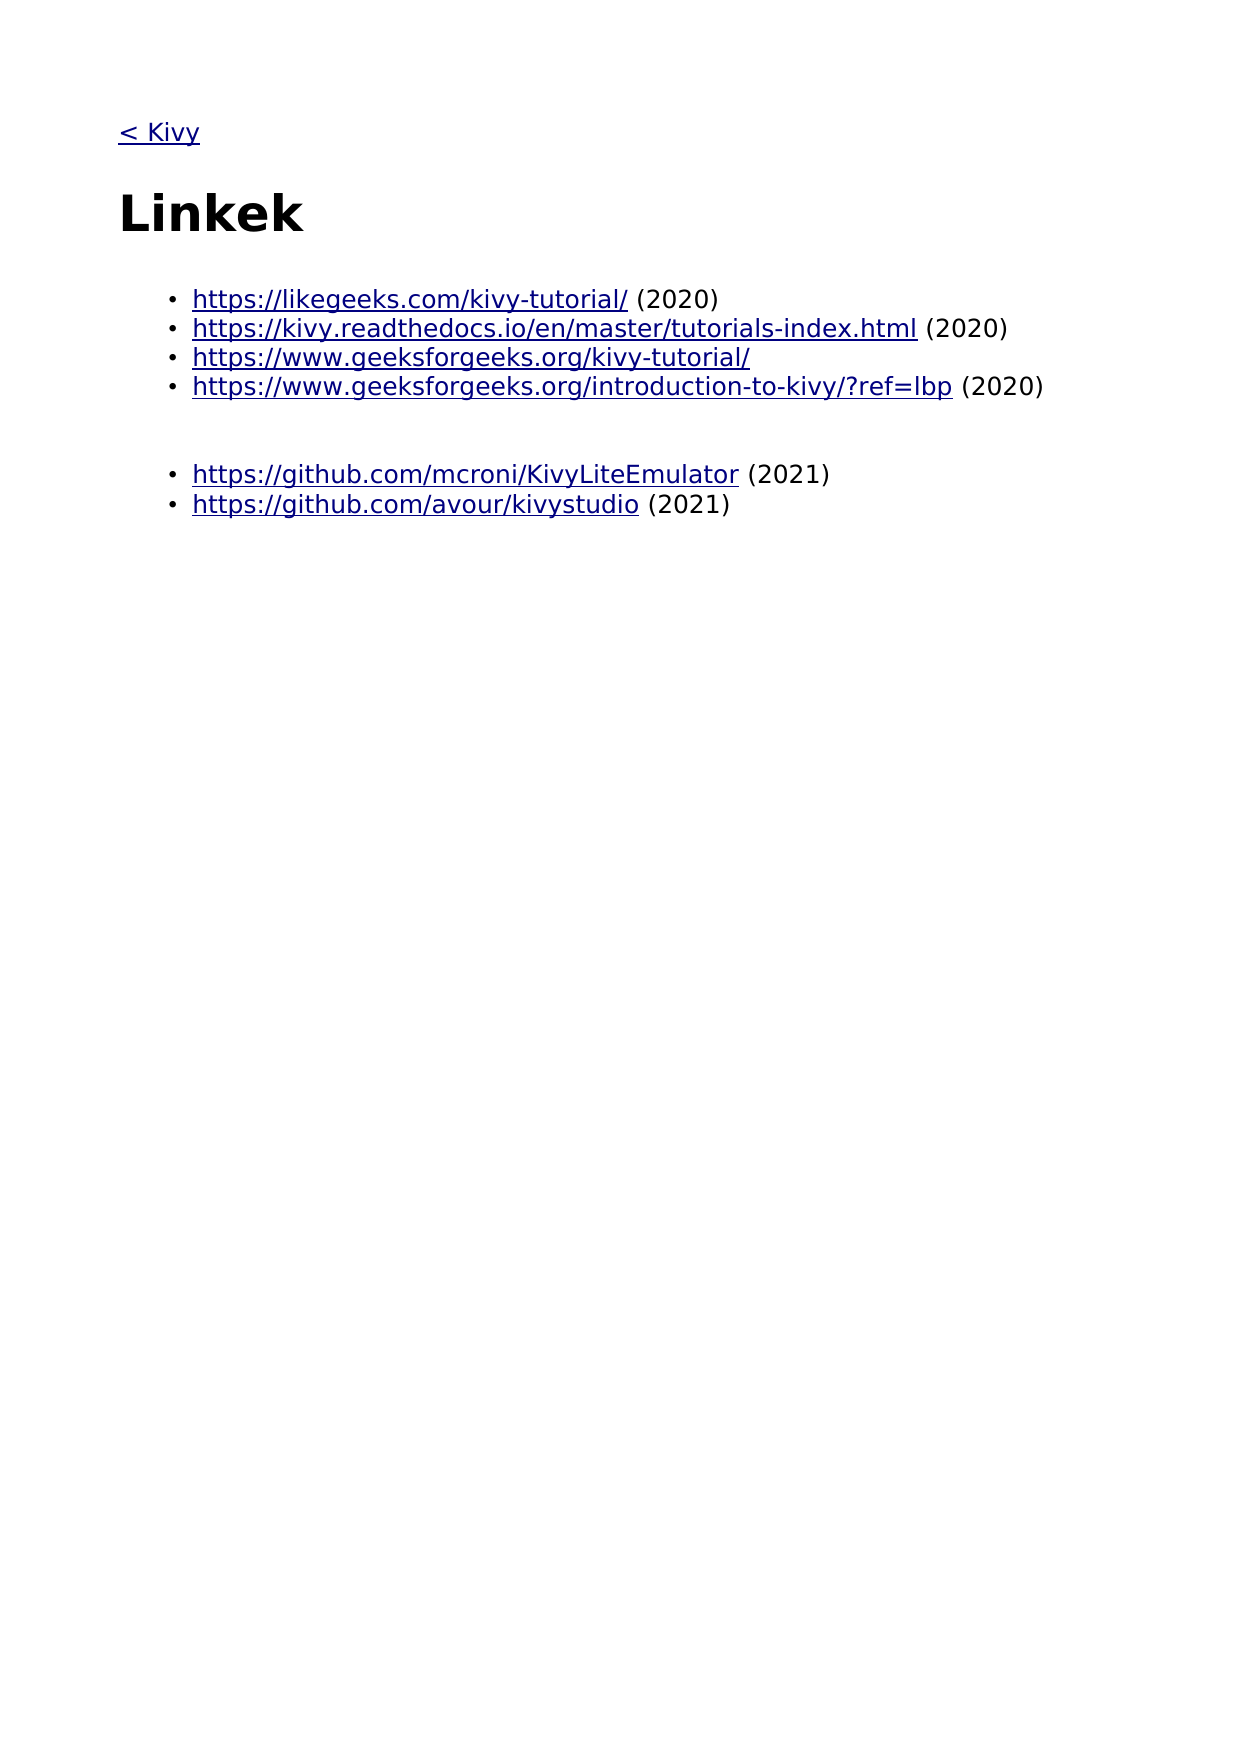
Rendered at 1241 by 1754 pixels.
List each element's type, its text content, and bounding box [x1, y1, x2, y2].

list https://github.com/mcroni/KivyLiteEmulator (2021) [177, 461, 1122, 490]
text < Kivy [118, 118, 1122, 147]
list https://www.geeksforgeeks.org/introduction-to-kivy/?ref=lbp (2020) [177, 372, 1122, 402]
subtitle Linkek [118, 185, 1122, 243]
list https://likegeeks.com/kivy-tutorial/ (2020) [177, 285, 1122, 314]
list https://github.com/avour/kivystudio (2021) [177, 490, 1122, 519]
list https://www.geeksforgeeks.org/kivy-tutorial/ [177, 343, 1122, 372]
list https://kivy.readthedocs.io/en/master/tutorials-index.html (2020) [177, 314, 1122, 343]
